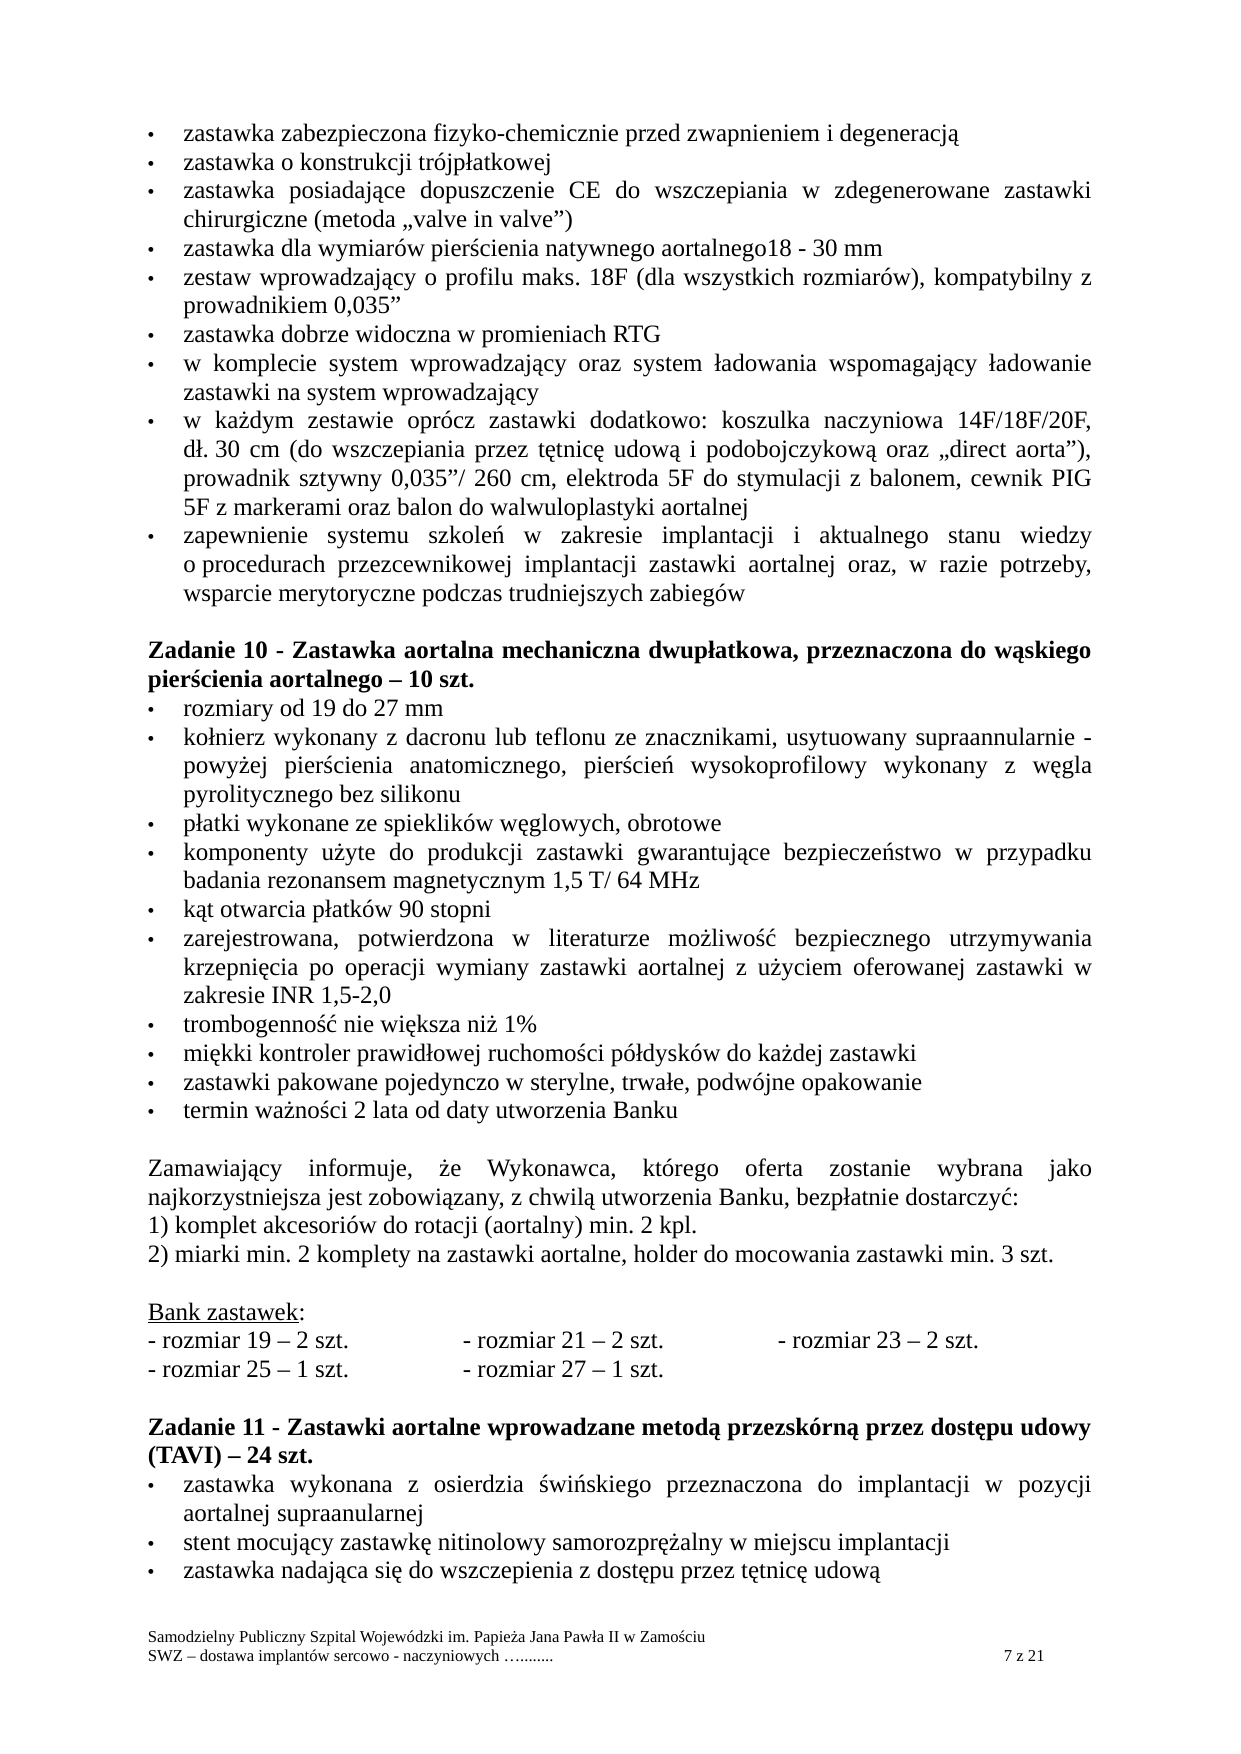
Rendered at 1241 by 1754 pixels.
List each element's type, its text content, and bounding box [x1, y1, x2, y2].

list w komplecie system wprowadzający oraz system ładowania wspomagający ładowanie zastawki na system wprowadzający [148, 348, 1093, 406]
list zastawka posiadające dopuszczenie CE do wszczepiania w zdegenerowane zastawki chirurgiczne (metoda „valve in valve”) [148, 176, 1093, 233]
table_cell - rozmiar 27 – 1 szt. [463, 1354, 778, 1383]
list zapewnienie systemu szkoleń w zakresie implantacji i aktualnego stanu wiedzy o procedurach przezcewnikowej implantacji zastawki aortalnej oraz, w razie potrzeby, wsparcie merytoryczne podczas trudniejszych zabiegów [148, 521, 1093, 607]
table_cell [778, 1354, 1093, 1383]
list w każdym zestawie oprócz zastawki dodatkowo: koszulka naczyniowa 14F/18F/20F, dł. 30 cm (do wszczepiania przez tętnicę udową i podobojczykową oraz „direct aorta”), prowadnik sztywny 0,035”/ 260 cm, elektroda 5F do stymulacji z balonem, cewnik PIG 5F z markerami oraz balon do walwuloplastyki aortalnej [148, 406, 1093, 521]
list rozmiary od 19 do 27 mm [148, 693, 1093, 722]
list kołnierz wykonany z dacronu lub teflonu ze znacznikami, usytuowany supraannularnie - powyżej pierścienia anatomicznego, pierścień wysokoprofilowy wykonany z węgla pyrolitycznego bez silikonu [148, 722, 1093, 808]
list miękki kontroler prawidłowej ruchomości półdysków do każdej zastawki [148, 1038, 1093, 1067]
list zarejestrowana, potwierdzona w literaturze możliwość bezpiecznego utrzymywania krzepnięcia po operacji wymiany zastawki aortalnej z użyciem oferowanej zastawki w zakresie INR 1,5-2,0 [148, 923, 1093, 1009]
list trombogenność nie większa niż 1% [148, 1009, 1093, 1038]
text 1) komplet akcesoriów do rotacji (aortalny) min. 2 kpl. [148, 1211, 1093, 1239]
list zastawka o konstrukcji trójpłatkowej [148, 147, 1093, 176]
list komponenty użyte do produkcji zastawki gwarantujące bezpieczeństwo w przypadku badania rezonansem magnetycznym 1,5 T/ 64 MHz [148, 837, 1093, 894]
table_cell - rozmiar 25 – 1 szt. [148, 1354, 463, 1383]
list termin ważności 2 lata od daty utworzenia Banku [148, 1096, 1093, 1124]
text Zadanie 11 - Zastawki aortalne wprowadzane metodą przezskórną przez dostępu udowy (TAVI) – 24 szt. [148, 1412, 1093, 1469]
list zastawka wykonana z osierdzia świńskiego przeznaczona do implantacji w pozycji aortalnej supraanularnej [148, 1469, 1093, 1527]
text 2) miarki min. 2 komplety na zastawki aortalne, holder do mocowania zastawki min. 3 szt. [148, 1239, 1093, 1268]
table_header - rozmiar 19 – 2 szt. [148, 1326, 463, 1354]
table_header - rozmiar 23 – 2 szt. [778, 1326, 1093, 1354]
list zastawka dla wymiarów pierścienia natywnego aortalnego18 - 30 mm [148, 233, 1093, 262]
list płatki wykonane ze spieklików węglowych, obrotowe [148, 808, 1093, 837]
text Zadanie 10 - Zastawka aortalna mechaniczna dwupłatkowa, przeznaczona do wąskiego pierścienia aortalnego – 10 szt. [148, 636, 1093, 693]
list zastawka nadająca się do wszczepienia z dostępu przez tętnicę udową [148, 1556, 1093, 1584]
list stent mocujący zastawkę nitinolowy samorozprężalny w miejscu implantacji [148, 1527, 1093, 1556]
text Bank zastawek: [148, 1297, 1093, 1326]
list zastawka zabezpieczona fizyko-chemicznie przed zwapnieniem i degeneracją [148, 118, 1093, 147]
table_header - rozmiar 21 – 2 szt. [463, 1326, 778, 1354]
list zestaw wprowadzający o profilu maks. 18F (dla wszystkich rozmiarów), kompatybilny z prowadnikiem 0,035” [148, 262, 1093, 319]
list zastawki pakowane pojedynczo w sterylne, trwałe, podwójne opakowanie [148, 1067, 1093, 1096]
list kąt otwarcia płatków 90 stopni [148, 894, 1093, 923]
text Zamawiający informuje, że Wykonawca, którego oferta zostanie wybrana jako najkorzystniejsza jest zobowiązany, z chwilą utworzenia Banku, bezpłatnie dostarczyć: [148, 1153, 1093, 1211]
list zastawka dobrze widoczna w promieniach RTG [148, 319, 1093, 348]
